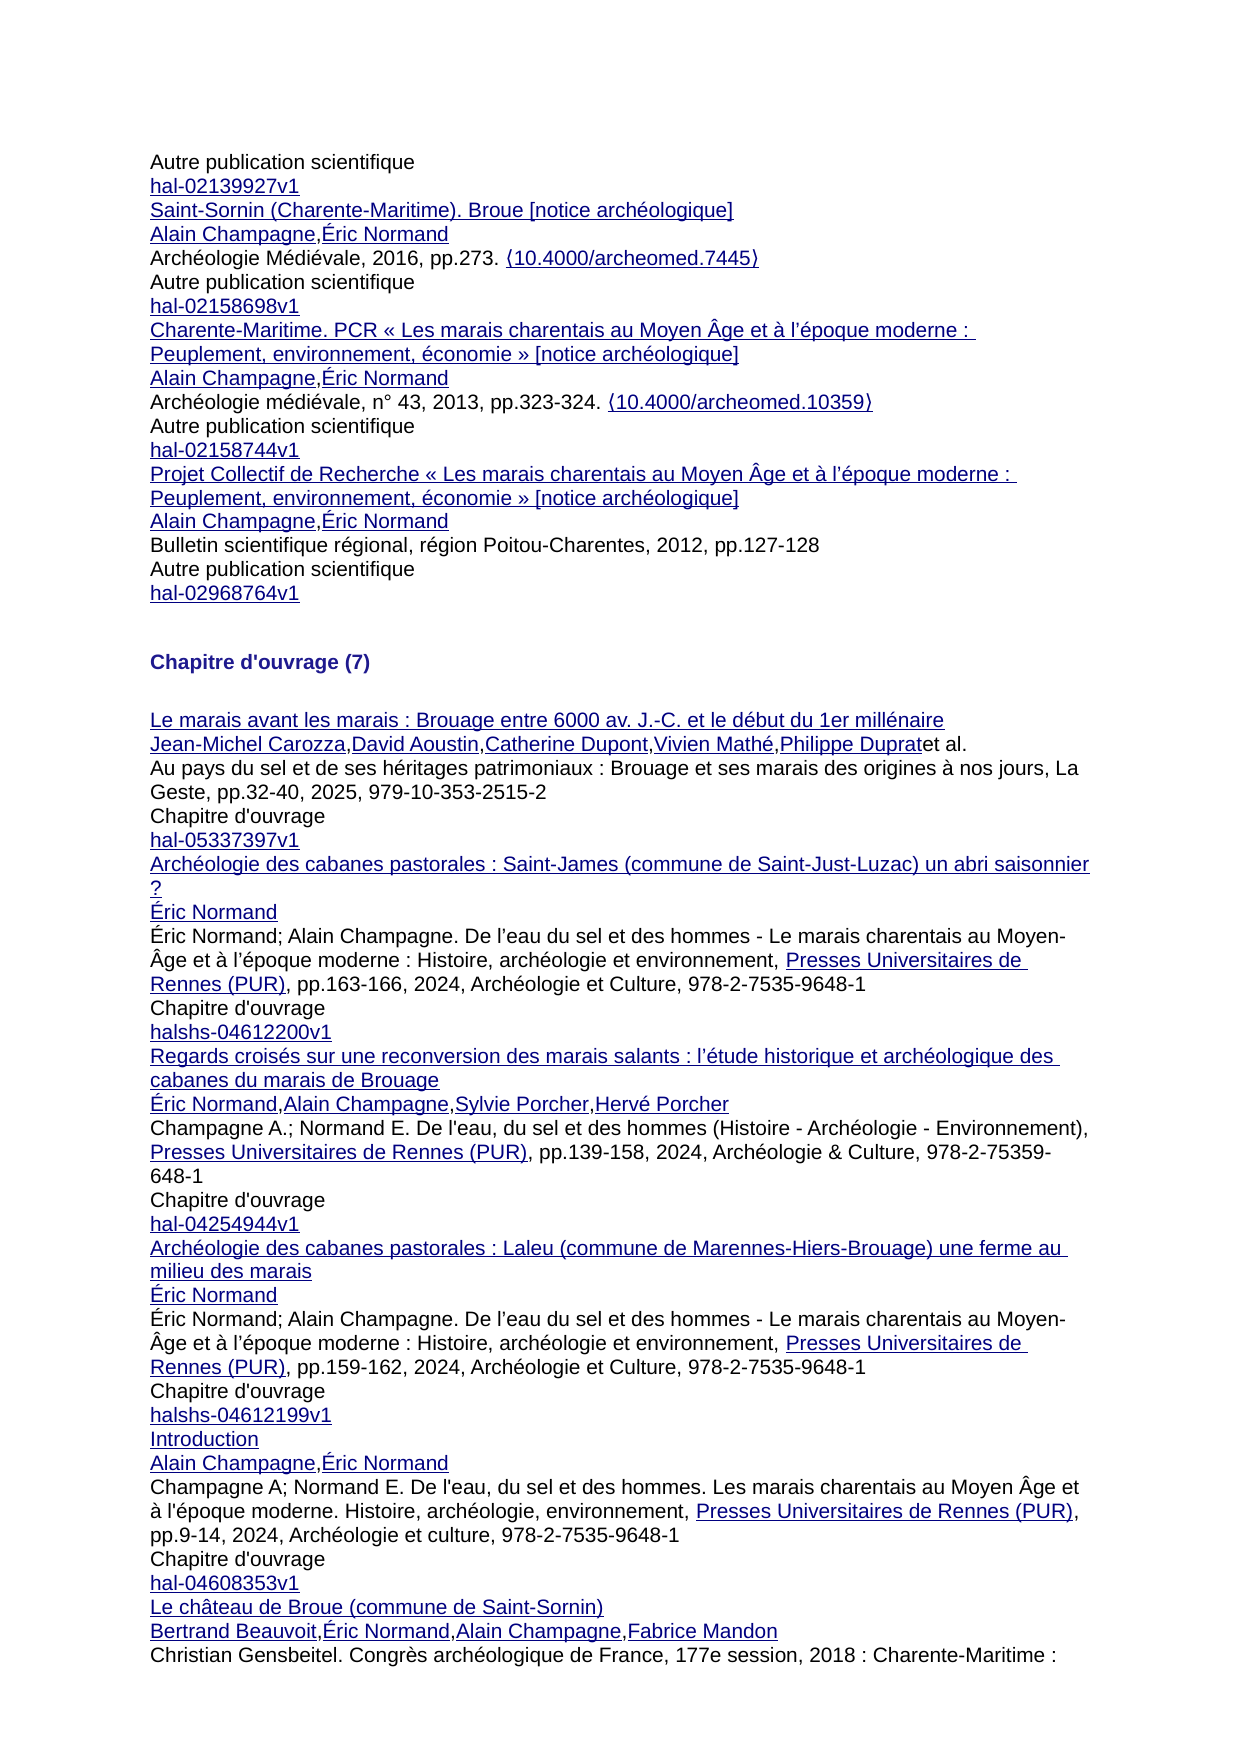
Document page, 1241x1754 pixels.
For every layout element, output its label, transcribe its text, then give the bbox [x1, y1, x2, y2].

subtitle Chapitre d'ouvrage (7) [150, 650, 1090, 674]
table_cell Introduction Alain Champagne,Éric Normand Champagne A; Normand E. De l'eau, du sel et des hommes. Les marais charentais au Moyen Âge et à l'époque moderne. Histoire, archéologie, environnement, Presses Universitaires de Rennes (PUR), pp.9-14, 2024, Archéologie et culture, 978-2-7535-9648-1 Chapitre d'ouvrage hal-04608353v1 [150, 1427, 1090, 1595]
table_cell Le château de Broue (commune de Saint-Sornin) Bertrand Beauvoit,Éric Normand,Alain Champagne,Fabrice Mandon Christian Gensbeitel. Congrès archéologique de France, 177e session, 2018 : Charente-Maritime : [150, 1595, 1090, 1667]
table_cell Archéologie des cabanes pastorales : Laleu (commune de Marennes-Hiers-Brouage) une ferme au milieu des marais Éric Normand Éric Normand; Alain Champagne. De l’eau du sel et des hommes - Le marais charentais au Moyen-Âge et à l’époque moderne : Histoire, archéologie et environnement, Presses Universitaires de Rennes (PUR), pp.159-162, 2024, Archéologie et Culture, 978-2-7535-9648-1 Chapitre d'ouvrage halshs-04612199v1 [150, 1235, 1090, 1427]
table_cell ? Éric Normand Éric Normand; Alain Champagne. De l’eau du sel et des hommes - Le marais charentais au Moyen-Âge et à l’époque moderne : Histoire, archéologie et environnement, Presses Universitaires de Rennes (PUR), pp.163-166, 2024, Archéologie et Culture, 978-2-7535-9648-1 Chapitre d'ouvrage halshs-04612200v1 [150, 874, 1090, 1044]
table_cell Charente-Maritime. PCR « Les marais charentais au Moyen Âge et à l’époque moderne : Peuplement, environnement, économie » [notice archéologique] Alain Champagne,Éric Normand Archéologie médiévale, n° 43, 2013, pp.323-324. ⟨10.4000/archeomed.10359⟩ Autre publication scientifique hal-02158744v1 [150, 318, 1090, 461]
table_cell Projet Collectif de Recherche « Les marais charentais au Moyen Âge et à l’époque moderne : Peuplement, environnement, économie » [notice archéologique] Alain Champagne,Éric Normand Bulletin scientifique régional, région Poitou-Charentes, 2012, pp.127-128 Autre publication scientifique hal-02968764v1 [150, 461, 1090, 605]
table_cell Saint-Sornin (Charente-Maritime). Broue [notice archéologique] Alain Champagne,Éric Normand Archéologie Médiévale, 2016, pp.273. ⟨10.4000/archeomed.7445⟩ Autre publication scientifique hal-02158698v1 [150, 198, 1090, 318]
table_cell Autre publication scientifique hal-02139927v1 [150, 150, 1090, 198]
table_cell Regards croisés sur une reconversion des marais salants : l’étude historique et archéologique des cabanes du marais de Brouage Éric Normand,Alain Champagne,Sylvie Porcher,Hervé Porcher Champagne A.; Normand E. De l'eau, du sel et des hommes (Histoire - Archéologie - Environnement), Presses Universitaires de Rennes (PUR), pp.139-158, 2024, Archéologie & Culture, 978-2-75359-648-1 Chapitre d'ouvrage hal-04254944v1 [150, 1044, 1090, 1235]
table_cell Archéologie des cabanes pastorales : Saint-James (commune de Saint-Just-Luzac) un abri saisonnier [150, 852, 1090, 873]
table_header Le marais avant les marais : Brouage entre 6000 av. J.-C. et le début du 1er millénaire Jean-Michel Carozza,David Aoustin,Catherine Dupont,Vivien Mathé,Philippe Dupratet al. Au pays du sel et de ses héritages patrimoniaux : Brouage et ses marais des origines à nos jours, La Geste, pp.32-40, 2025, 979-10-353-2515-2 Chapitre d'ouvrage hal-05337397v1 [150, 708, 1090, 852]
